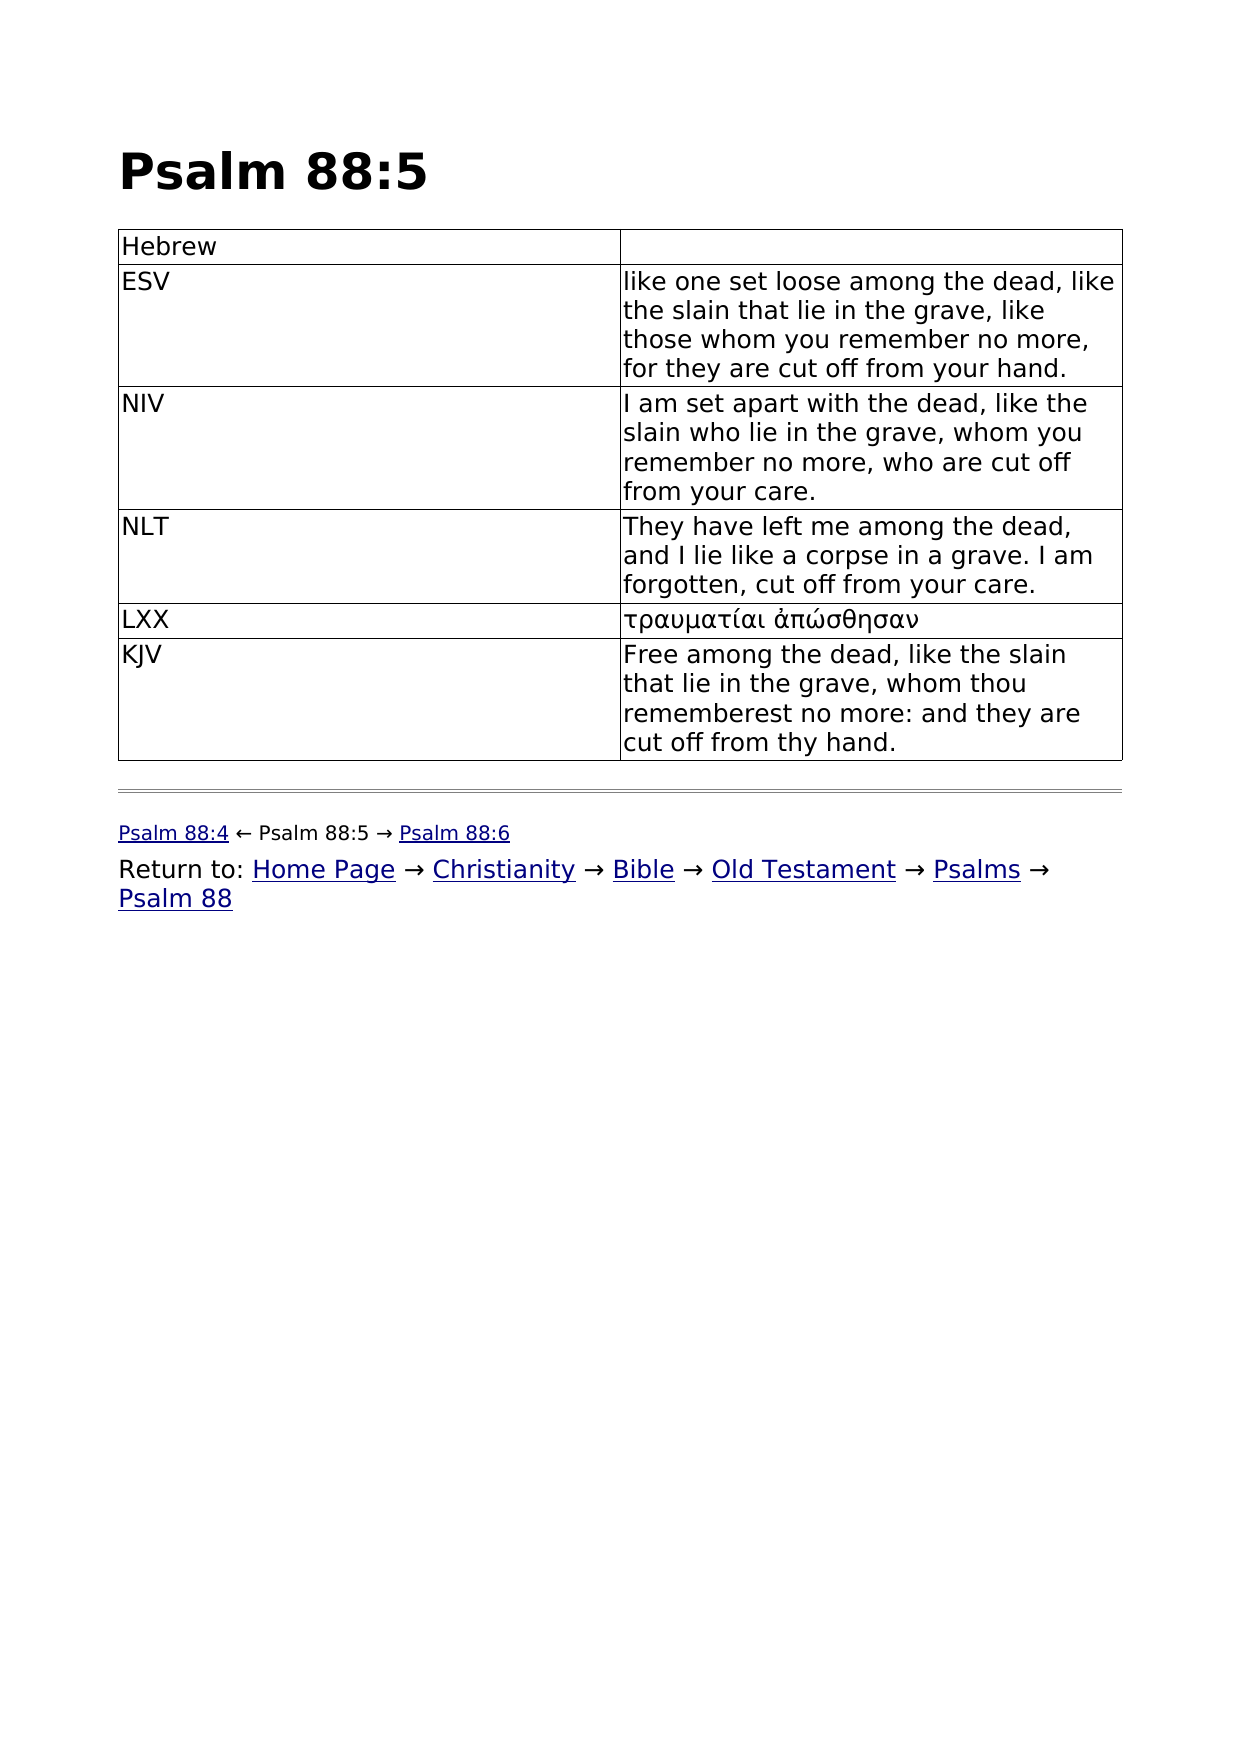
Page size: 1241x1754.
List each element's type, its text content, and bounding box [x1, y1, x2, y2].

subtitle Psalm 88:5 [118, 143, 1122, 201]
table_cell They have left me among the dead, and I lie like a corpse in a grave. I am forgotten, cut off from your care. [621, 510, 1122, 602]
table_cell NIV [119, 387, 620, 509]
table_cell ESV [119, 265, 620, 386]
text Return to: Home Page → Christianity → Bible → Old Testament → Psalms → Psalm 88 [118, 855, 1122, 914]
text Psalm 88:4 ← Psalm 88:5 → Psalm 88:6 [118, 821, 1122, 855]
table_header [621, 230, 1122, 264]
table_cell KJV [119, 639, 620, 760]
table_cell LXX [119, 604, 620, 637]
table_cell I am set apart with the dead, like the slain who lie in the grave, whom you remember no more, who are cut off from your care. [621, 387, 1122, 509]
table_cell NLT [119, 510, 620, 602]
table_cell τραυματίαι ἀπώσθησαν [621, 604, 1122, 637]
table_cell Free among the dead, like the slain that lie in the grave, whom thou rememberest no more: and they are cut off from thy hand. [621, 639, 1122, 760]
table_header Hebrew [119, 230, 620, 264]
table_cell like one set loose among the dead, like the slain that lie in the grave, like those whom you remember no more, for they are cut off from your hand. [621, 265, 1122, 386]
